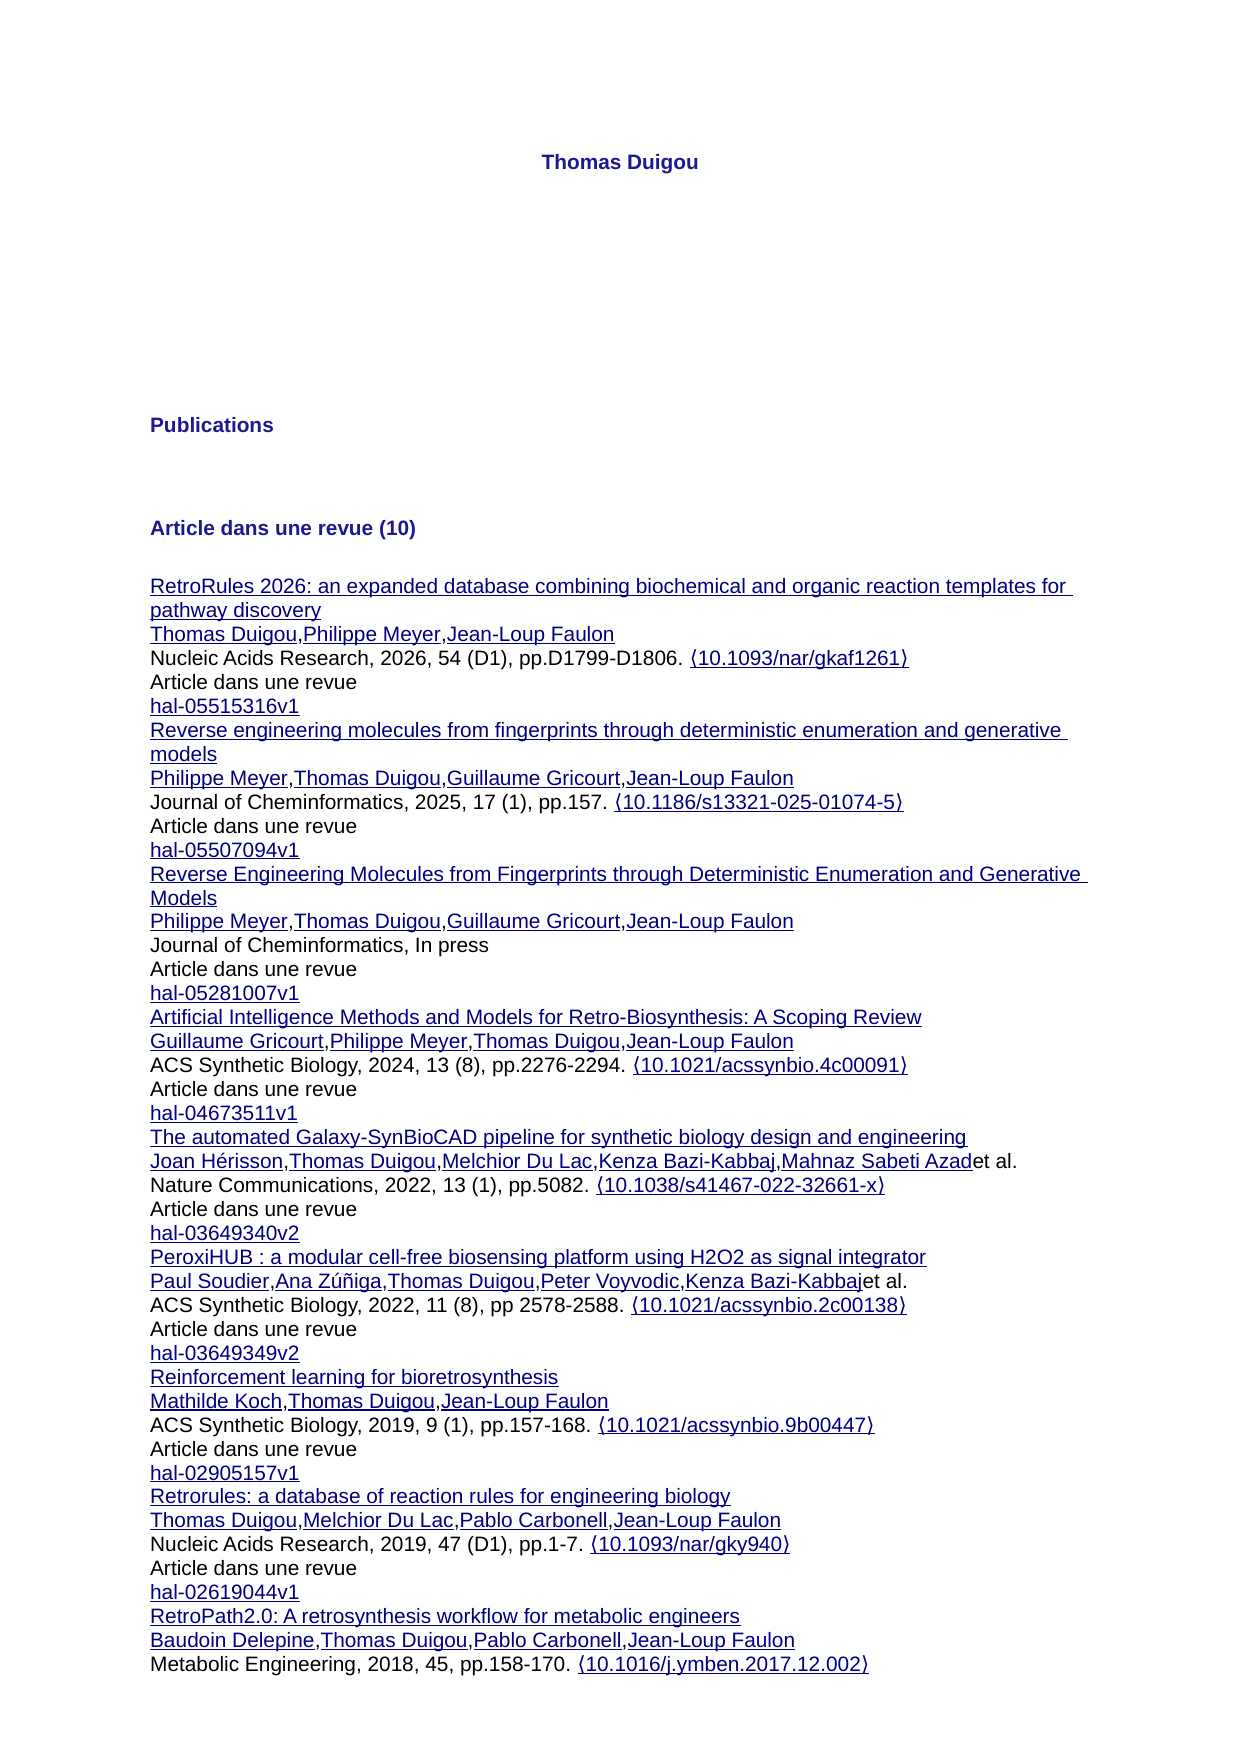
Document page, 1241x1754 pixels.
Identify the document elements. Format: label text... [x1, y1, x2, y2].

table_cell The automated Galaxy-SynBioCAD pipeline for synthetic biology design and engineering Joan Hérisson,Thomas Duigou,Melchior Du Lac,Kenza Bazi-Kabbaj,Mahnaz Sabeti Azadet al. Nature Communications, 2022, 13 (1), pp.5082. ⟨10.1038/s41467-022-32661-x⟩ Article dans une revue hal-03649340v2 [150, 1125, 1090, 1245]
table_cell Retrorules: a database of reaction rules for engineering biology Thomas Duigou,Melchior Du Lac,Pablo Carbonell,Jean-Loup Faulon Nucleic Acids Research, 2019, 47 (D1), pp.1-7. ⟨10.1093/nar/gky940⟩ Article dans une revue hal-02619044v1 [150, 1484, 1090, 1604]
table_cell Reinforcement learning for bioretrosynthesis Mathilde Koch,Thomas Duigou,Jean-Loup Faulon ACS Synthetic Biology, 2019, 9 (1), pp.157-168. ⟨10.1021/acssynbio.9b00447⟩ Article dans une revue hal-02905157v1 [150, 1365, 1090, 1484]
table_cell Reverse Engineering Molecules from Fingerprints through Deterministic Enumeration and Generative Models Philippe Meyer,Thomas Duigou,Guillaume Gricourt,Jean-Loup Faulon Journal of Cheminformatics, In press Article dans une revue hal-05281007v1 [150, 861, 1090, 1005]
table_cell PeroxiHUB : a modular cell-free biosensing platform using H2O2 as signal integrator Paul Soudier,Ana Zúñiga,Thomas Duigou,Peter Voyvodic,Kenza Bazi-Kabbajet al. ACS Synthetic Biology, 2022, 11 (8), pp 2578-2588. ⟨10.1021/acssynbio.2c00138⟩ Article dans une revue hal-03649349v2 [150, 1245, 1090, 1364]
table_cell Artificial Intelligence Methods and Models for Retro-Biosynthesis: A Scoping Review Guillaume Gricourt,Philippe Meyer,Thomas Duigou,Jean-Loup Faulon ACS Synthetic Biology, 2024, 13 (8), pp.2276-2294. ⟨10.1021/acssynbio.4c00091⟩ Article dans une revue hal-04673511v1 [150, 1005, 1090, 1125]
subtitle Article dans une revue (10) [150, 516, 1090, 539]
table_cell Reverse engineering molecules from fingerprints through deterministic enumeration and generative models Philippe Meyer,Thomas Duigou,Guillaume Gricourt,Jean-Loup Faulon Journal of Cheminformatics, 2025, 17 (1), pp.157. ⟨10.1186/s13321-025-01074-5⟩ Article dans une revue hal-05507094v1 [150, 718, 1090, 861]
table_header RetroRules 2026: an expanded database combining biochemical and organic reaction templates for pathway discovery Thomas Duigou,Philippe Meyer,Jean-Loup Faulon Nucleic Acids Research, 2026, 54 (D1), pp.D1799-D1806. ⟨10.1093/nar/gkaf1261⟩ Article dans une revue hal-05515316v1 [150, 574, 1090, 718]
subtitle Thomas Duigou [150, 150, 1090, 174]
subtitle Publications [150, 412, 1090, 436]
table_cell RetroPath2.0: A retrosynthesis workflow for metabolic engineers Baudoin Delepine,Thomas Duigou,Pablo Carbonell,Jean-Loup Faulon Metabolic Engineering, 2018, 45, pp.158-170. ⟨10.1016/j.ymben.2017.12.002⟩ [150, 1604, 1090, 1676]
